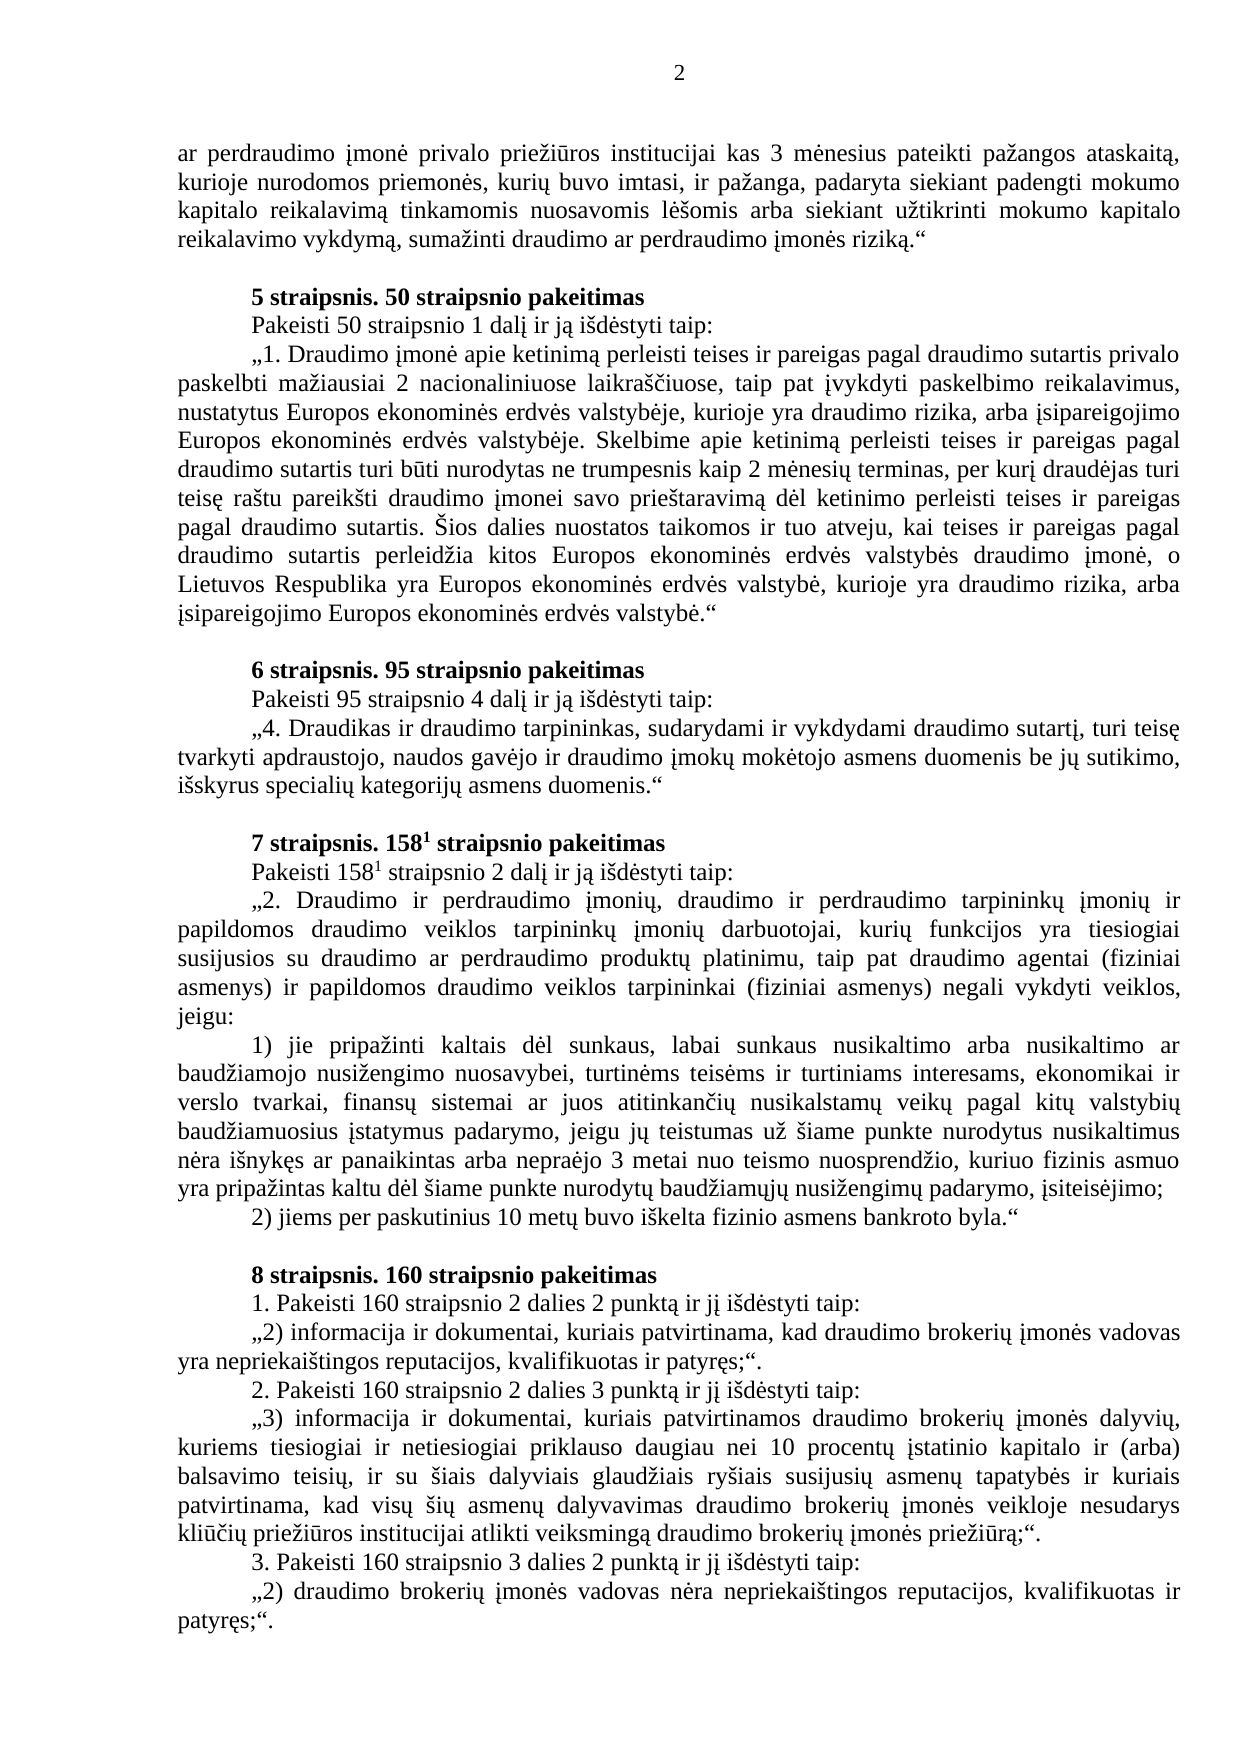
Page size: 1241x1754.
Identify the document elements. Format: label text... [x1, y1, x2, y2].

text „1. Draudimo įmonė apie ketinimą perleisti teises ir pareigas pagal draudimo sutartis privalo paskelbti mažiausiai 2 nacionaliniuose laikraščiuose, taip pat įvykdyti paskelbimo reikalavimus, nustatytus Europos ekonominės erdvės valstybėje, kurioje yra draudimo rizika, arba įsipareigojimo Europos ekonominės erdvės valstybėje. Skelbime apie ketinimą perleisti teises ir pareigas pagal draudimo sutartis turi būti nurodytas ne trumpesnis kaip 2 mėnesių terminas, per kurį draudėjas turi teisę raštu pareikšti draudimo įmonei savo prieštaravimą dėl ketinimo perleisti teises ir pareigas pagal draudimo sutartis. Šios dalies nuostatos taikomos ir tuo atveju, kai teises ir pareigas pagal draudimo sutartis perleidžia kitos Europos ekonominės erdvės valstybės draudimo įmonė, o Lietuvos Respublika yra Europos ekonominės erdvės valstybė, kurioje yra draudimo rizika, arba įsipareigojimo Europos ekonominės erdvės valstybė.“ [177, 339, 1181, 627]
text 7 straipsnis. 1581 straipsnio pakeitimas [177, 828, 1181, 857]
text 5 straipsnis. 50 straipsnio pakeitimas [177, 282, 1181, 311]
text 2) jiems per paskutinius 10 metų buvo iškelta fizinio asmens bankroto byla.“ [177, 1202, 1181, 1231]
text Pakeisti 50 straipsnio 1 dalį ir ją išdėstyti taip: [177, 311, 1181, 339]
text „2) informacija ir dokumentai, kuriais patvirtinama, kad draudimo brokerių įmonės vadovas yra nepriekaištingos reputacijos, kvalifikuotas ir patyręs;“. [177, 1317, 1181, 1375]
text 6 straipsnis. 95 straipsnio pakeitimas [177, 656, 1181, 684]
text Pakeisti 95 straipsnio 4 dalį ir ją išdėstyti taip: [177, 684, 1181, 713]
text 2. Pakeisti 160 straipsnio 2 dalies 3 punktą ir jį išdėstyti taip: [177, 1375, 1181, 1403]
text „4. Draudikas ir draudimo tarpininkas, sudarydami ir vykdydami draudimo sutartį, turi teisę tvarkyti apdraustojo, naudos gavėjo ir draudimo įmokų mokėtojo asmens duomenis be jų sutikimo, išskyrus specialių kategorijų asmens duomenis.“ [177, 713, 1181, 799]
text 1) jie pripažinti kaltais dėl sunkaus, labai sunkaus nusikaltimo arba nusikaltimo ar baudžiamojo nusižengimo nuosavybei, turtinėms teisėms ir turtiniams interesams, ekonomikai ir verslo tvarkai, finansų sistemai ar juos atitinkančių nusikalstamų veikų pagal kitų valstybių baudžiamuosius įstatymus padarymo, jeigu jų teistumas už šiame punkte nurodytus nusikaltimus nėra išnykęs ar panaikintas arba nepraėjo 3 metai nuo teismo nuosprendžio, kuriuo fizinis asmuo yra pripažintas kaltu dėl šiame punkte nurodytų baudžiamųjų nusižengimų padarymo, įsiteisėjimo; [177, 1030, 1181, 1202]
text ar perdraudimo įmonė privalo priežiūros institucijai kas 3 mėnesius pateikti pažangos ataskaitą, kurioje nurodomos priemonės, kurių buvo imtasi, ir pažanga, padaryta siekiant padengti mokumo kapitalo reikalavimą tinkamomis nuosavomis lėšomis arba siekiant užtikrinti mokumo kapitalo reikalavimo vykdymą, sumažinti draudimo ar perdraudimo įmonės riziką.“ [177, 138, 1181, 253]
text 1. Pakeisti 160 straipsnio 2 dalies 2 punktą ir jį išdėstyti taip: [177, 1288, 1181, 1317]
text „2. Draudimo ir perdraudimo įmonių, draudimo ir perdraudimo tarpininkų įmonių ir papildomos draudimo veiklos tarpininkų įmonių darbuotojai, kurių funkcijos yra tiesiogiai susijusios su draudimo ar perdraudimo produktų platinimu, taip pat draudimo agentai (fiziniai asmenys) ir papildomos draudimo veiklos tarpininkai (fiziniai asmenys) negali vykdyti veiklos, jeigu: [177, 886, 1181, 1030]
text Pakeisti 1581 straipsnio 2 dalį ir ją išdėstyti taip: [177, 857, 1181, 886]
text „3) informacija ir dokumentai, kuriais patvirtinamos draudimo brokerių įmonės dalyvių, kuriems tiesiogiai ir netiesiogiai priklauso daugiau nei 10 procentų įstatinio kapitalo ir (arba) balsavimo teisių, ir su šiais dalyviais glaudžiais ryšiais susijusių asmenų tapatybės ir kuriais patvirtinama, kad visų šių asmenų dalyvavimas draudimo brokerių įmonės veikloje nesudarys kliūčių priežiūros institucijai atlikti veiksmingą draudimo brokerių įmonės priežiūrą;“. [177, 1403, 1181, 1547]
text 3. Pakeisti 160 straipsnio 3 dalies 2 punktą ir jį išdėstyti taip: [177, 1547, 1181, 1576]
text „2) draudimo brokerių įmonės vadovas nėra nepriekaištingos reputacijos, kvalifikuotas ir patyręs;“. [177, 1576, 1181, 1633]
text 8 straipsnis. 160 straipsnio pakeitimas [177, 1260, 1181, 1288]
